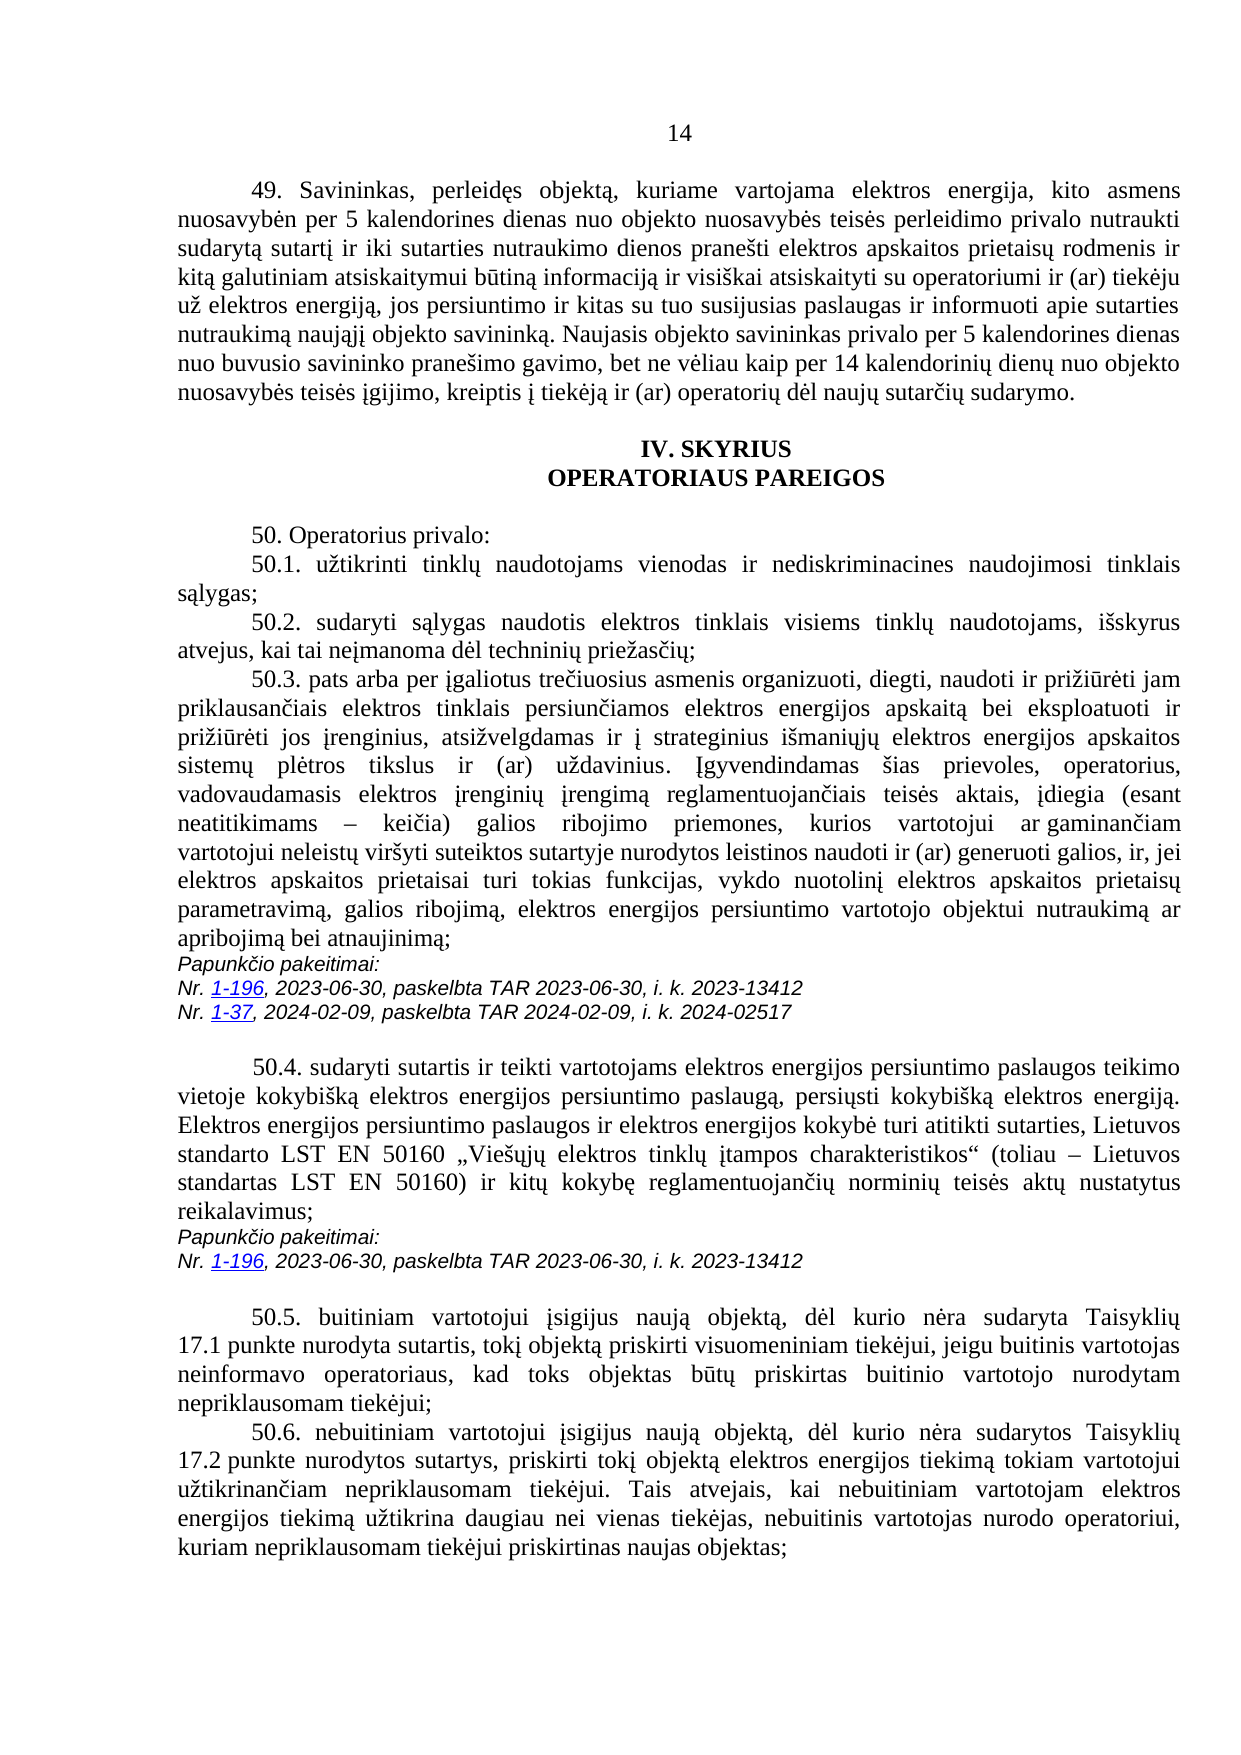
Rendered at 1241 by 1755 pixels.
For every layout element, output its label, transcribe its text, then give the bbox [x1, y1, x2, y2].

text Nr. 1-37, 2024-02-09, paskelbta TAR 2024-02-09, i. k. 2024-02517 [177, 1000, 1181, 1024]
text Papunkčio pakeitimai: [177, 952, 1181, 976]
text OPERATORIAUS PAREIGOS [177, 463, 1181, 492]
text Nr. 1-196, 2023-06-30, paskelbta TAR 2023-06-30, i. k. 2023-13412 [177, 976, 1181, 1000]
text 50.1. užtikrinti tinklų naudotojams vienodas ir nediskriminacines naudojimosi tinklais sąlygas; [177, 549, 1181, 607]
text 49. Savininkas, perleidęs objektą, kuriame vartojama elektros energija, kito asmens nuosavybėn per 5 kalendorines dienas nuo objekto nuosavybės teisės perleidimo privalo nutraukti sudarytą sutartį ir iki sutarties nutraukimo dienos pranešti elektros apskaitos prietaisų rodmenis ir kitą galutiniam atsiskaitymui būtiną informaciją ir visiškai atsiskaityti su operatoriumi ir (ar) tiekėju už elektros energiją, jos persiuntimo ir kitas su tuo susijusias paslaugas ir informuoti apie sutarties nutraukimą naująjį objekto savininką. Naujasis objekto savininkas privalo per 5 kalendorines dienas nuo buvusio savininko pranešimo gavimo, bet ne vėliau kaip per 14 kalendorinių dienų nuo objekto nuosavybės teisės įgijimo, kreiptis į tiekėją ir (ar) operatorių dėl naujų sutarčių sudarymo. [177, 176, 1181, 406]
text 50.5. buitiniam vartotojui įsigijus naują objektą, dėl kurio nėra sudaryta Taisyklių 17.1 punkte nurodyta sutartis, tokį objektą priskirti visuomeniniam tiekėjui, jeigu buitinis vartotojas neinformavo operatoriaus, kad toks objektas būtų priskirtas buitinio vartotojo nurodytam nepriklausomam tiekėjui; [177, 1302, 1181, 1417]
text 50.3. pats arba per įgaliotus trečiuosius asmenis organizuoti, diegti, naudoti ir prižiūrėti jam priklausančiais elektros tinklais persiunčiamos elektros energijos apskaitą bei eksploatuoti ir prižiūrėti jos įrenginius, atsižvelgdamas ir į strateginius išmaniųjų elektros energijos apskaitos sistemų plėtros tikslus ir (ar) uždavinius. Įgyvendindamas šias prievoles, operatorius, vadovaudamasis elektros įrenginių įrengimą reglamentuojančiais teisės aktais, įdiegia (esant neatitikimams – keičia) galios ribojimo priemones, kurios vartotojui ar gaminančiam vartotojui neleistų viršyti suteiktos sutartyje nurodytos leistinos naudoti ir (ar) generuoti galios, ir, jei elektros apskaitos prietaisai turi tokias funkcijas, vykdo nuotolinį elektros apskaitos prietaisų parametravimą, galios ribojimą, elektros energijos persiuntimo vartotojo objektui nutraukimą ar apribojimą bei atnaujinimą; [177, 664, 1181, 952]
text 50. Operatorius privalo: [177, 521, 1181, 549]
text 50.6. nebuitiniam vartotojui įsigijus naują objektą, dėl kurio nėra sudarytos Taisyklių 17.2 punkte nurodytos sutartys, priskirti tokį objektą elektros energijos tiekimą tokiam vartotojui užtikrinančiam nepriklausomam tiekėjui. Tais atvejais, kai nebuitiniam vartotojam elektros energijos tiekimą užtikrina daugiau nei vienas tiekėjas, nebuitinis vartotojas nurodo operatoriui, kuriam nepriklausomam tiekėjui priskirtinas naujas objektas; [177, 1417, 1181, 1560]
text Nr. 1-196, 2023-06-30, paskelbta TAR 2023-06-30, i. k. 2023-13412 [177, 1249, 1181, 1273]
text Papunkčio pakeitimai: [177, 1225, 1181, 1249]
text 50.4. sudaryti sutartis ir teikti vartotojams elektros energijos persiuntimo paslaugos teikimo vietoje kokybišką elektros energijos persiuntimo paslaugą, persiųsti kokybišką elektros energiją. Elektros energijos persiuntimo paslaugos ir elektros energijos kokybė turi atitikti sutarties, Lietuvos standarto LST EN 50160 „Viešųjų elektros tinklų įtampos charakteristikos“ (toliau – Lietuvos standartas LST EN 50160) ir kitų kokybę reglamentuojančių norminių teisės aktų nustatytus reikalavimus; [177, 1052, 1181, 1225]
text IV. SKYRIUS [177, 434, 1181, 463]
text 50.2. sudaryti sąlygas naudotis elektros tinklais visiems tinklų naudotojams, išskyrus atvejus, kai tai neįmanoma dėl techninių priežasčių; [177, 607, 1181, 664]
